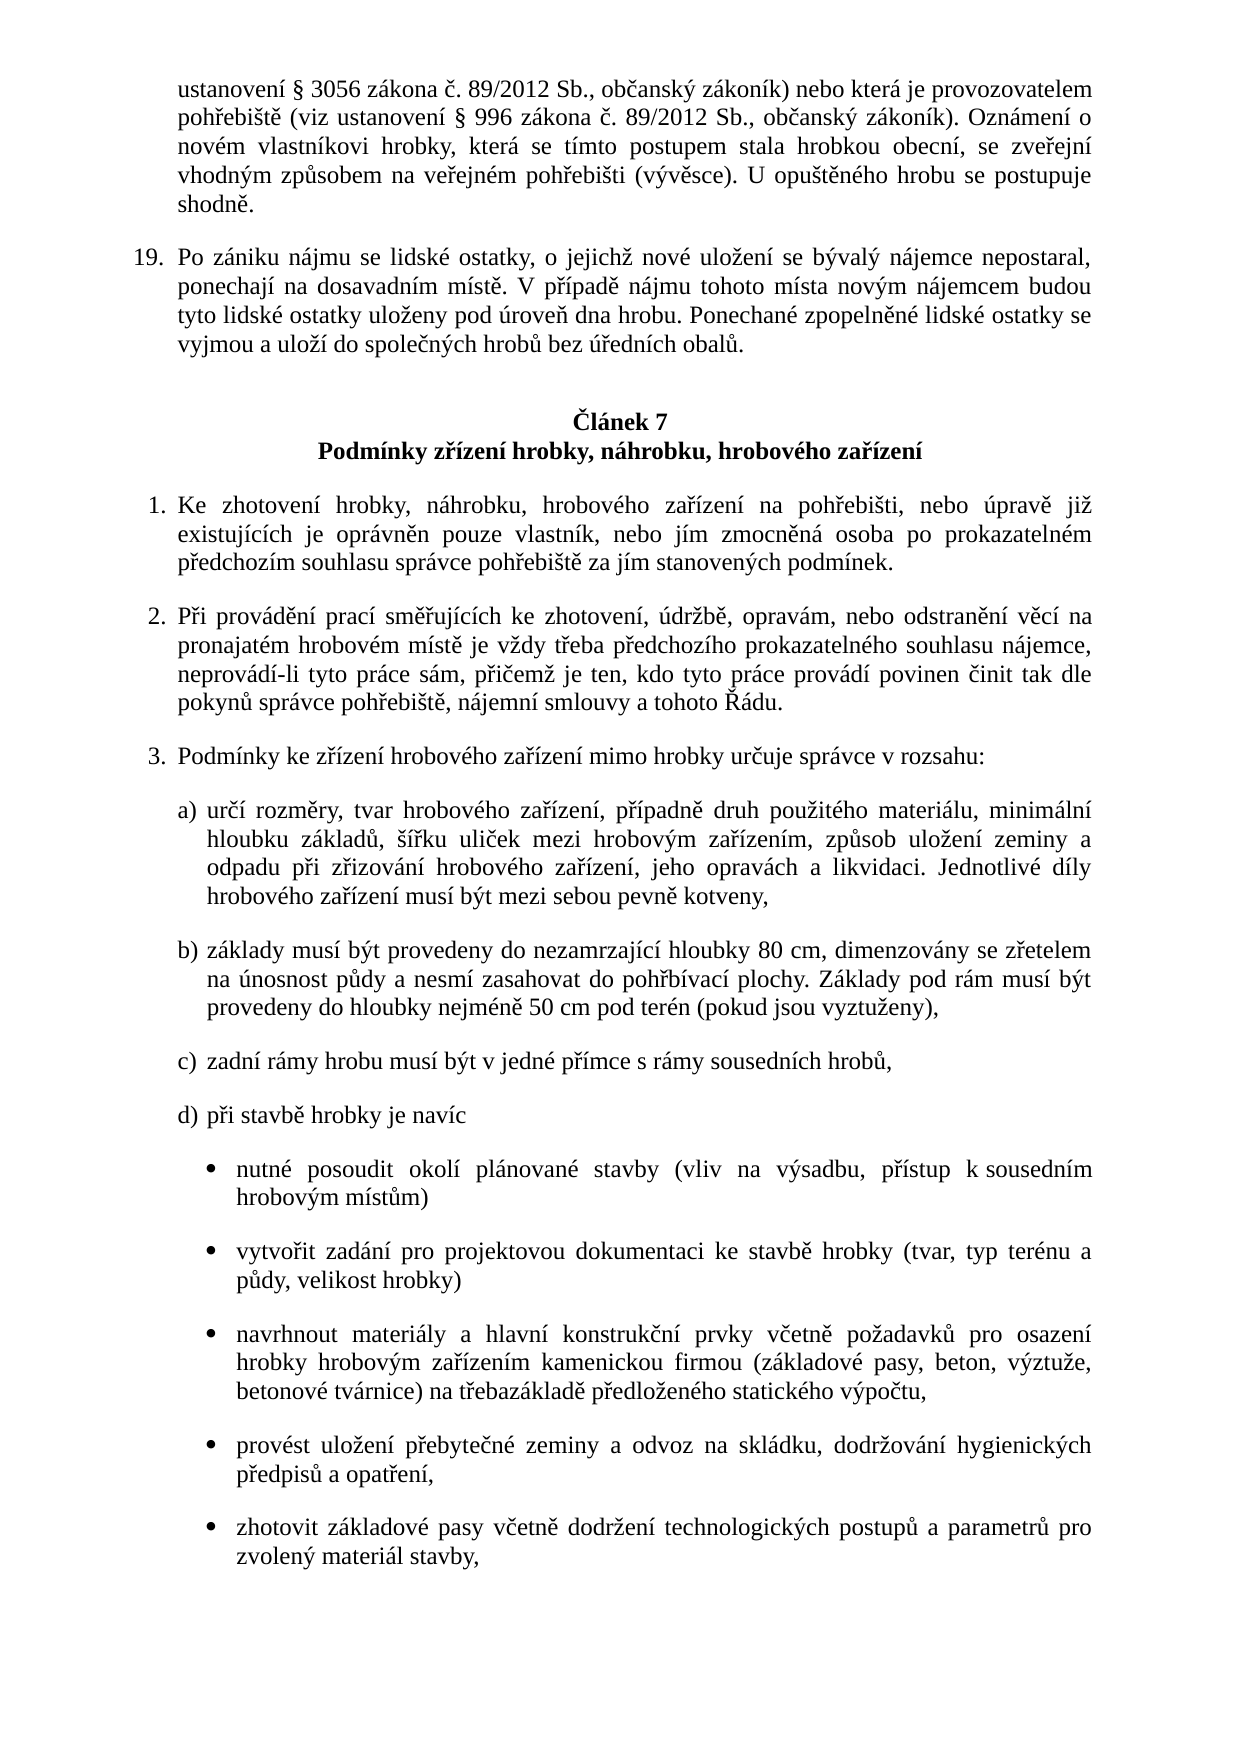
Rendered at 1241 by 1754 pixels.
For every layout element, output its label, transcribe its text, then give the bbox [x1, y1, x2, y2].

list vytvořit zadání pro projektovou dokumentaci ke stavbě hrobky (tvar, typ terénu a půdy, velikost hrobky) [207, 1236, 1093, 1294]
list navrhnout materiály a hlavní konstrukční prvky včetně požadavků pro osazení hrobky hrobovým zařízením kamenickou firmou (základové pasy, beton, výztuže, betonové tvárnice) na třebazákladě předloženého statického výpočtu, [207, 1319, 1093, 1405]
list provést uložení přebytečné zeminy a odvoz na skládku, dodržování hygienických předpisů a opatření, [207, 1430, 1093, 1487]
list při stavbě hrobky je navíc [177, 1100, 1093, 1129]
list zadní rámy hrobu musí být v jedné přímce s rámy sousedních hrobů, [177, 1046, 1093, 1075]
subtitle Článek 7 Podmínky zřízení hrobky, náhrobku, hrobového zařízení [148, 407, 1093, 465]
list Ke zhotovení hrobky, náhrobku, hrobového zařízení na pohřebišti, nebo úpravě již existujících je oprávněn pouze vlastník, nebo jím zmocněná osoba po prokazatelném předchozím souhlasu správce pohřebiště za jím stanovených podmínek. [148, 490, 1093, 576]
list Po zániku nájmu se lidské ostatky, o jejichž nové uložení se bývalý nájemce nepostaral, ponechají na dosavadním místě. V případě nájmu tohoto místa novým nájemcem budou tyto lidské ostatky uloženy pod úroveň dna hrobu. Ponechané zpopelněné lidské ostatky se vyjmou a uloží do společných hrobů bez úředních obalů. [133, 242, 1093, 357]
list Podmínky ke zřízení hrobového zařízení mimo hrobky určuje správce v rozsahu: [148, 741, 1093, 770]
list Při provádění prací směřujících ke zhotovení, údržbě, opravám, nebo odstranění věcí na pronajatém hrobovém místě je vždy třeba předchozího prokazatelného souhlasu nájemce, neprovádí-li tyto práce sám, přičemž je ten, kdo tyto práce provádí povinen činit tak dle pokynů správce pohřebiště, nájemní smlouvy a tohoto Řádu. [148, 601, 1093, 716]
list nutné posoudit okolí plánované stavby (vliv na výsadbu, přístup k sousedním hrobovým místům) [207, 1154, 1093, 1211]
list základy musí být provedeny do nezamrzající hloubky 80 cm, dimenzovány se zřetelem na únosnost půdy a nesmí zasahovat do pohřbívací plochy. Základy pod rám musí být provedeny do hloubky nejméně 50 cm pod terén (pokud jsou vyztuženy), [177, 935, 1093, 1021]
list určí rozměry, tvar hrobového zařízení, případně druh použitého materiálu, minimální hloubku základů, šířku uliček mezi hrobovým zařízením, způsob uložení zeminy a odpadu při zřizování hrobového zařízení, jeho opravách a likvidaci. Jednotlivé díly hrobového zařízení musí být mezi sebou pevně kotveny, [177, 795, 1093, 910]
list zhotovit základové pasy včetně dodržení technologických postupů a parametrů pro zvolený materiál stavby, [207, 1512, 1093, 1570]
list ustanovení § 3056 zákona č. 89/2012 Sb., občanský zákoník) nebo která je provozovatelem pohřebiště (viz ustanovení § 996 zákona č. 89/2012 Sb., občanský zákoník). Oznámení o novém vlastníkovi hrobky, která se tímto postupem stala hrobkou obecní, se zveřejní vhodným způsobem na veřejném pohřebišti (vývěsce). U opuštěného hrobu se postupuje shodně. [133, 74, 1093, 217]
